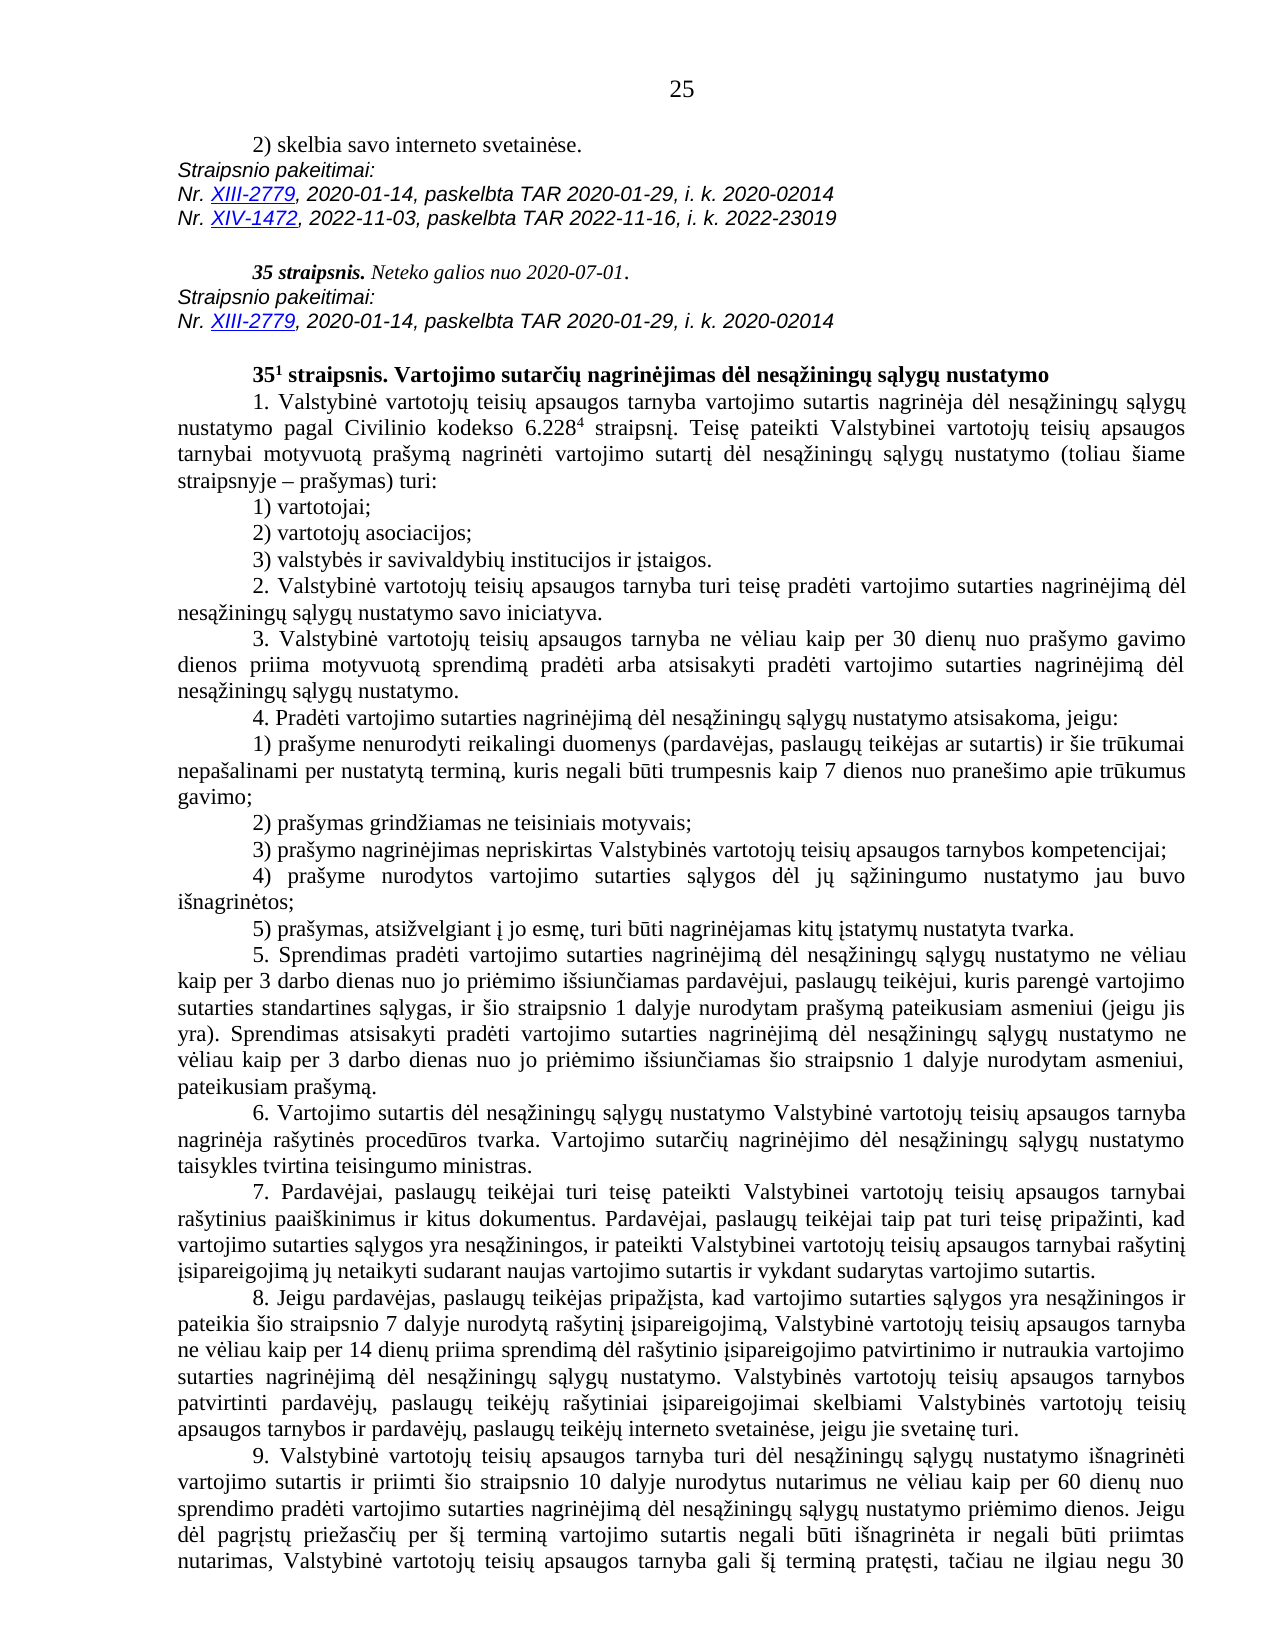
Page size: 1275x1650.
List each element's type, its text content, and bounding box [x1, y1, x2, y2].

text 2. Valstybinė vartotojų teisių apsaugos tarnyba turi teisę pradėti vartojimo sutarties nagrinėjimą dėl nesąžiningų sąlygų nustatymo savo iniciatyva. [177, 572, 1186, 625]
text 1) prašyme nenurodyti reikalingi duomenys (pardavėjas, paslaugų teikėjas ar sutartis) ir šie trūkumai nepašalinami per nustatytą terminą, kuris negali būti trumpesnis kaip 7 dienos nuo pranešimo apie trūkumus gavimo; [177, 730, 1186, 809]
text 6. Vartojimo sutartis dėl nesąžiningų sąlygų nustatymo Valstybinė vartotojų teisių apsaugos tarnyba nagrinėja rašytinės procedūros tvarka. Vartojimo sutarčių nagrinėjimo dėl nesąžiningų sąlygų nustatymo taisykles tvirtina teisingumo ministras. [177, 1099, 1186, 1178]
text Nr. XIII-2779, 2020-01-14, paskelbta TAR 2020-01-29, i. k. 2020-02014 [177, 182, 1186, 206]
text 351 straipsnis. Vartojimo sutarčių nagrinėjimas dėl nesąžiningų sąlygų nustatymo [177, 361, 1186, 388]
text 1. Valstybinė vartotojų teisių apsaugos tarnyba vartojimo sutartis nagrinėja dėl nesąžiningų sąlygų nustatymo pagal Civilinio kodekso 6.2284 straipsnį. Teisę pateikti Valstybinei vartotojų teisių apsaugos tarnybai motyvuotą prašymą nagrinėti vartojimo sutartį dėl nesąžiningų sąlygų nustatymo (toliau šiame straipsnyje – prašymas) turi: [177, 388, 1186, 493]
text Nr. XIII-2779, 2020-01-14, paskelbta TAR 2020-01-29, i. k. 2020-02014 [177, 309, 1186, 333]
text 5) prašymas, atsižvelgiant į jo esmę, turi būti nagrinėjamas kitų įstatymų nustatyta tvarka. [177, 915, 1186, 941]
text 35 straipsnis. Neteko galios nuo 2020-07-01. [252, 258, 1186, 285]
text 3. Valstybinė vartotojų teisių apsaugos tarnyba ne vėliau kaip per 30 dienų nuo prašymo gavimo dienos priima motyvuotą sprendimą pradėti arba atsisakyti pradėti vartojimo sutarties nagrinėjimą dėl nesąžiningų sąlygų nustatymo. [177, 625, 1186, 704]
text 5. Sprendimas pradėti vartojimo sutarties nagrinėjimą dėl nesąžiningų sąlygų nustatymo ne vėliau kaip per 3 darbo dienas nuo jo priėmimo išsiunčiamas pardavėjui, paslaugų teikėjui, kuris parengė vartojimo sutarties standartines sąlygas, ir šio straipsnio 1 dalyje nurodytam prašymą pateikusiam asmeniui (jeigu jis yra). Sprendimas atsisakyti pradėti vartojimo sutarties nagrinėjimą dėl nesąžiningų sąlygų nustatymo ne vėliau kaip per 3 darbo dienas nuo jo priėmimo išsiunčiamas šio straipsnio 1 dalyje nurodytam asmeniui, pateikusiam prašymą. [177, 941, 1186, 1099]
text 2) skelbia savo interneto svetainėse. [177, 131, 1186, 158]
text 2) vartotojų asociacijos; [177, 519, 1186, 546]
text 4) prašyme nurodytos vartojimo sutarties sąlygos dėl jų sąžiningumo nustatymo jau buvo išnagrinėtos; [177, 862, 1186, 915]
text 2) prašymas grindžiamas ne teisiniais motyvais; [177, 809, 1186, 836]
text 8. Jeigu pardavėjas, paslaugų teikėjas pripažįsta, kad vartojimo sutarties sąlygos yra nesąžiningos ir pateikia šio straipsnio 7 dalyje nurodytą rašytinį įsipareigojimą, Valstybinė vartotojų teisių apsaugos tarnyba ne vėliau kaip per 14 dienų priima sprendimą dėl rašytinio įsipareigojimo patvirtinimo ir nutraukia vartojimo sutarties nagrinėjimą dėl nesąžiningų sąlygų nustatymo. Valstybinės vartotojų teisių apsaugos tarnybos patvirtinti pardavėjų, paslaugų teikėjų rašytiniai įsipareigojimai skelbiami Valstybinės vartotojų teisių apsaugos tarnybos ir pardavėjų, paslaugų teikėjų interneto svetainėse, jeigu jie svetainę turi. [177, 1284, 1186, 1442]
text 4. Pradėti vartojimo sutarties nagrinėjimą dėl nesąžiningų sąlygų nustatymo atsisakoma, jeigu: [177, 704, 1186, 730]
text Nr. XIV-1472, 2022-11-03, paskelbta TAR 2022-11-16, i. k. 2022-23019 [177, 206, 1186, 229]
text 3) prašymo nagrinėjimas nepriskirtas Valstybinės vartotojų teisių apsaugos tarnybos kompetencijai; [177, 836, 1186, 862]
text Straipsnio pakeitimai: [177, 285, 1186, 309]
text Straipsnio pakeitimai: [177, 158, 1186, 182]
text 3) valstybės ir savivaldybių institucijos ir įstaigos. [177, 546, 1186, 572]
text 1) vartotojai; [177, 493, 1186, 519]
text 9. Valstybinė vartotojų teisių apsaugos tarnyba turi dėl nesąžiningų sąlygų nustatymo išnagrinėti vartojimo sutartis ir priimti šio straipsnio 10 dalyje nurodytus nutarimus ne vėliau kaip per 60 dienų nuo sprendimo pradėti vartojimo sutarties nagrinėjimą dėl nesąžiningų sąlygų nustatymo priėmimo dienos. Jeigu dėl pagrįstų priežasčių per šį terminą vartojimo sutartis negali būti išnagrinėta ir negali būti priimtas nutarimas, Valstybinė vartotojų teisių apsaugos tarnyba gali šį terminą pratęsti, tačiau ne ilgiau negu 30 [177, 1442, 1186, 1574]
text 7. Pardavėjai, paslaugų teikėjai turi teisę pateikti Valstybinei vartotojų teisių apsaugos tarnybai rašytinius paaiškinimus ir kitus dokumentus. Pardavėjai, paslaugų teikėjai taip pat turi teisę pripažinti, kad vartojimo sutarties sąlygos yra nesąžiningos, ir pateikti Valstybinei vartotojų teisių apsaugos tarnybai rašytinį įsipareigojimą jų netaikyti sudarant naujas vartojimo sutartis ir vykdant sudarytas vartojimo sutartis. [177, 1178, 1186, 1284]
